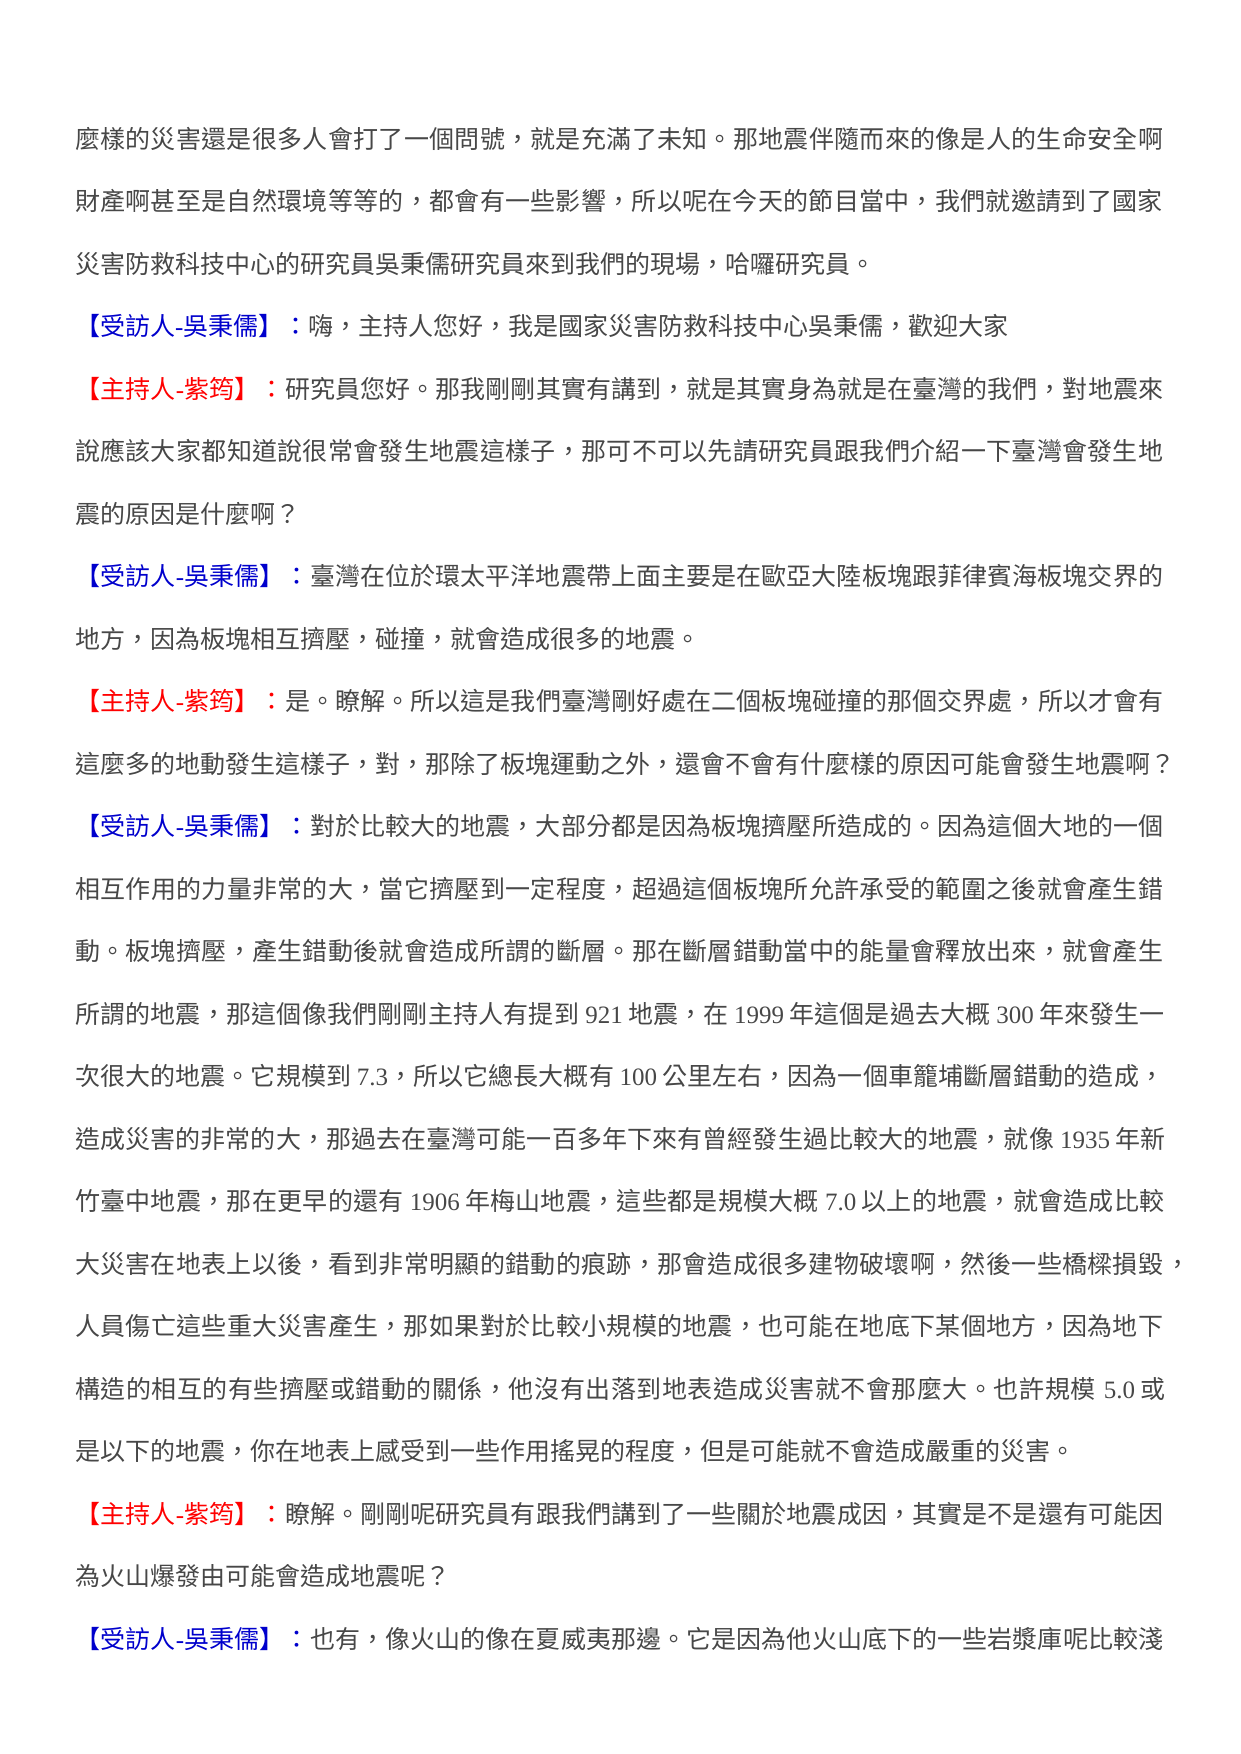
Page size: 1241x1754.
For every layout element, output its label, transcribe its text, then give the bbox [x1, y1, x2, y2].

text 【受訪人-吳秉儒】：嗨，主持人您好，我是國家災害防救科技中心吳秉儒，歡迎大家 [75, 283, 1165, 346]
text 【主持人-紫筠】：是。瞭解。所以這是我們臺灣剛好處在二個板塊碰撞的那個交界處，所以才會有這麼多的地動發生這樣子，對，那除了板塊運動之外，還會不會有什麼樣的原因可能會發生地震啊？ [75, 658, 1165, 783]
text 【受訪人-吳秉儒】：也有，像火山的像在夏威夷那邊。它是因為他火山底下的一些岩漿庫呢比較淺 [75, 1596, 1165, 1658]
text 【受訪人-吳秉儒】：臺灣在位於環太平洋地震帶上面主要是在歐亞大陸板塊跟菲律賓海板塊交界的地方，因為板塊相互擠壓，碰撞，就會造成很多的地震。 [75, 533, 1165, 658]
text 【主持人-紫筠】：瞭解。剛剛呢研究員有跟我們講到了一些關於地震成因，其實是不是還有可能因為火山爆發由可能會造成地震呢？ [75, 1471, 1165, 1596]
text 歡迎回到生活In Design的節目當中我是主持人紫筠，那今天呢在我們的防災新視界單元當中，要講的主題就是地震，生於寶島臺灣的我們其實應該對地震都不太陌生了。而且像是我本人出生的時候，還沒有1歲就遇到了921大地震，所以其實地震啊就是應該大家都算是對他瞭解，可是呢他帶來什麼樣的災害還是很多人會打了一個問號，就是充滿了未知。那地震伴隨而來的像是人的生命安全啊財產啊甚至是自然環境等等的，都會有一些影響，所以呢在今天的節目當中，我們就邀請到了國家災害防救科技中心的研究員吳秉儒研究員來到我們的現場，哈囉研究員。 [75, 96, 1165, 283]
text 【受訪人-吳秉儒】：對於比較大的地震，大部分都是因為板塊擠壓所造成的。因為這個大地的一個相互作用的力量非常的大，當它擠壓到一定程度，超過這個板塊所允許承受的範圍之後就會產生錯動。板塊擠壓，產生錯動後就會造成所謂的斷層。那在斷層錯動當中的能量會釋放出來，就會產生所謂的地震，那這個像我們剛剛主持人有提到921地震，在1999年這個是過去大概300年來發生一次很大的地震。它規模到7.3，所以它總長大概有100公里左右，因為一個車籠埔斷層錯動的造成，造成災害的非常的大，那過去在臺灣可能一百多年下來有曾經發生過比較大的地震，就像1935年新竹臺中地震，那在更早的還有1906年梅山地震，這些都是規模大概7.0以上的地震，就會造成比較大災害在地表上以後，看到非常明顯的錯動的痕跡，那會造成很多建物破壞啊，然後一些橋樑損毀，人員傷亡這些重大災害產生，那如果對於比較小規模的地震，也可能在地底下某個地方，因為地下構造的相互的有些擠壓或錯動的關係，他沒有出落到地表造成災害就不會那麼大。也許規模5.0或是以下的地震，你在地表上感受到一些作用搖晃的程度，但是可能就不會造成嚴重的災害。 [75, 783, 1165, 1471]
text 【主持人-紫筠】：研究員您好。那我剛剛其實有講到，就是其實身為就是在臺灣的我們，對地震來說應該大家都知道說很常會發生地震這樣子，那可不可以先請研究員跟我們介紹一下臺灣會發生地震的原因是什麼啊？ [75, 346, 1165, 533]
